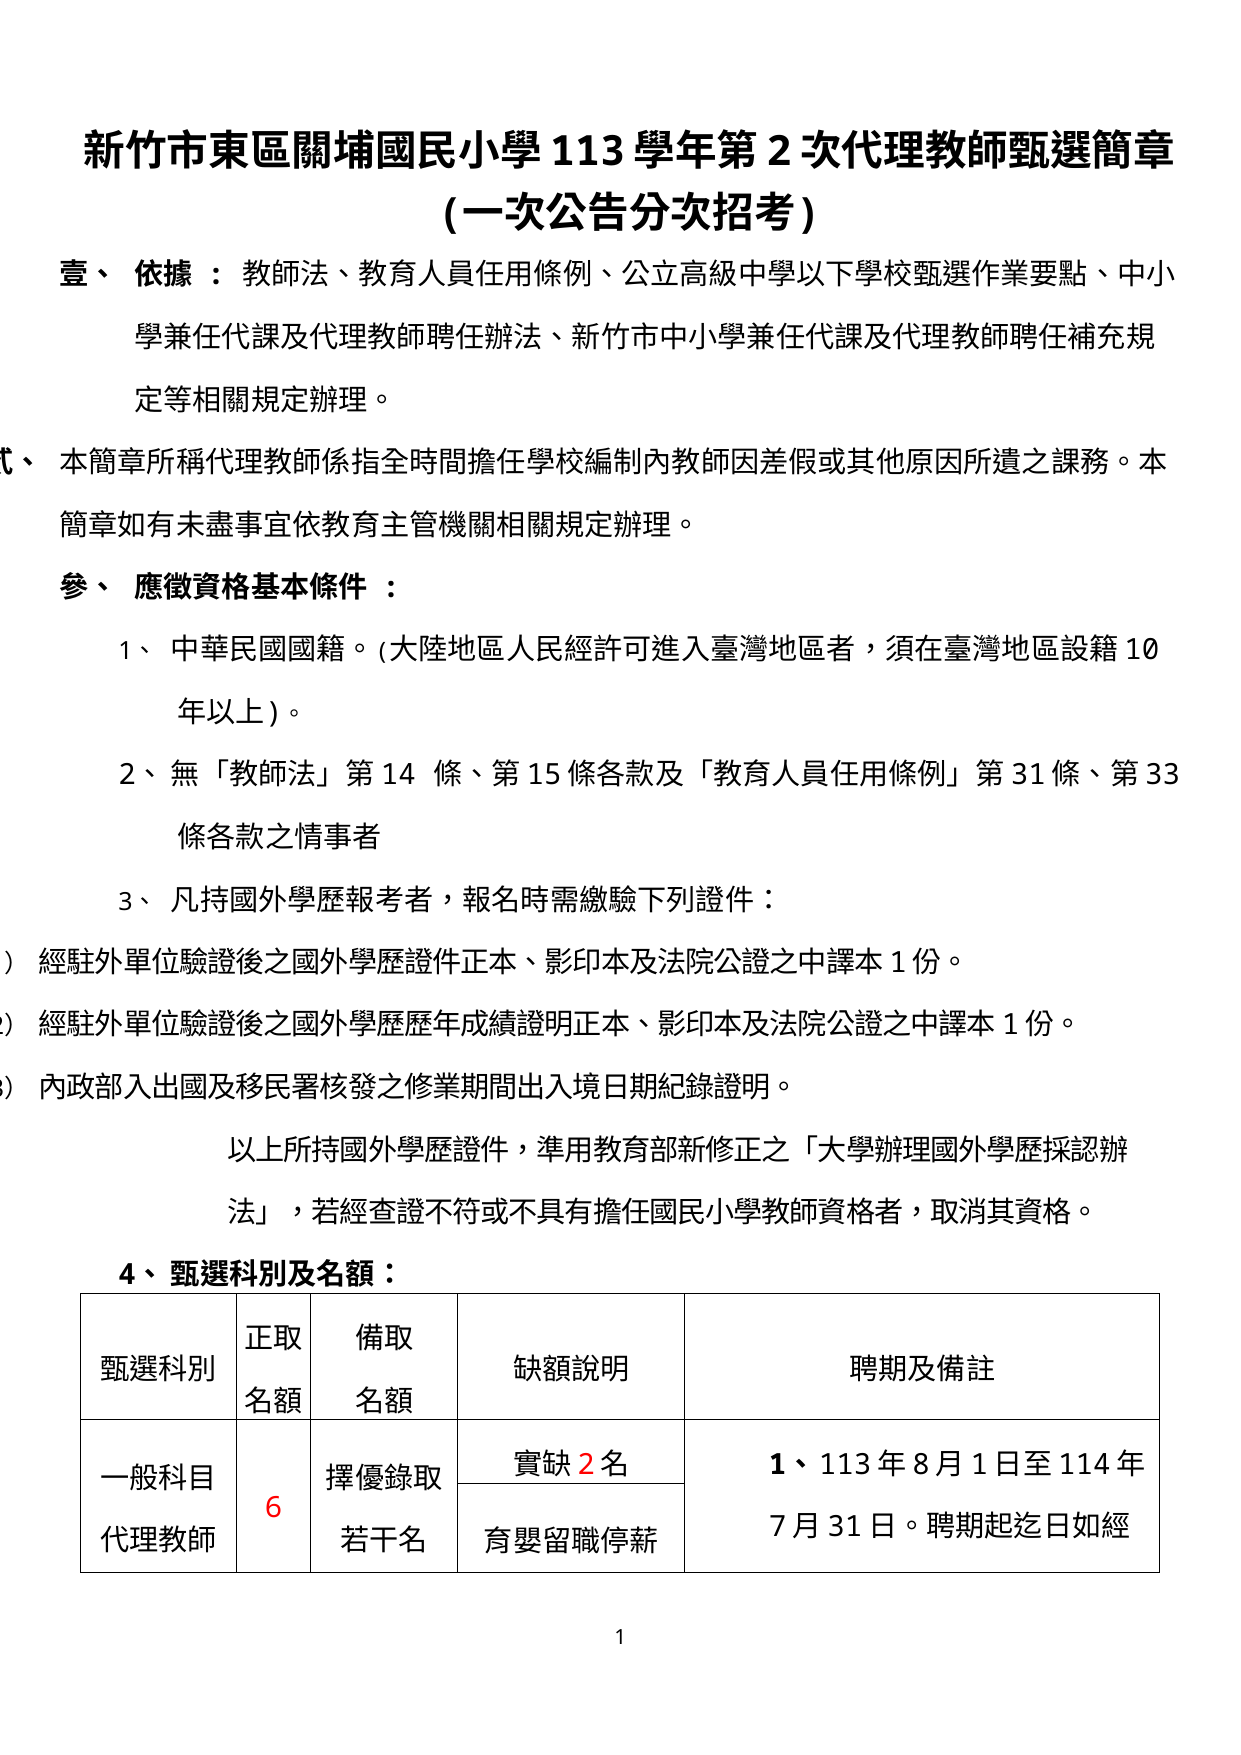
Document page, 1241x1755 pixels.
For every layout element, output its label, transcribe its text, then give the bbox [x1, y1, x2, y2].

list 中華民國國籍。(大陸地區人民經許可進入臺灣地區者，須在臺灣地區設籍10年以上)。 [118, 606, 1181, 731]
table_header 缺額說明 [458, 1294, 684, 1419]
list 內政部入出國及移民署核發之修業期間出入境日期紀錄證明。 [0, 1043, 1181, 1106]
list 經駐外單位驗證後之國外學歷證件正本、影印本及法院公證之中譯本1份。 [0, 918, 1181, 981]
table_cell 實缺2名 [458, 1420, 684, 1483]
list 凡持國外學歷報考者，報名時需繳驗下列證件： [118, 856, 1181, 918]
table_header 聘期及備註 [685, 1294, 1159, 1419]
table_header 甄選科別 [81, 1294, 236, 1419]
table_header 備取 名額 [311, 1294, 457, 1419]
list 依據 : 教師法、教育人員任用條例、公立高級中學以下學校甄選作業要點、中小學兼任代課及代理教師聘任辦法、新竹市中小學兼任代課及代理教師聘任補充規定等相關規定辦理。 [59, 231, 1181, 418]
table_cell 育嬰留職停薪 [458, 1484, 684, 1572]
text 以上所持國外學歷證件，準用教育部新修正之「大學辦理國外學歷採認辦法」，若經查證不符或不具有擔任國民小學教師資格者，取消其資格。 [227, 1106, 1181, 1231]
table_header 正取 名額 [237, 1294, 310, 1419]
table_cell 擇優錄取 若干名 [311, 1420, 457, 1572]
text 新竹市東區關埔國民小學113學年第2次代理教師甄選簡章 [59, 106, 1199, 168]
list 經駐外單位驗證後之國外學歷歷年成績證明正本、影印本及法院公證之中譯本1份。 [0, 981, 1181, 1043]
table_cell 113年8月1日至114年7月31日。聘期起迄日如經 [685, 1420, 1159, 1572]
list 本簡章所稱代理教師係指全時間擔任學校編制內教師因差假或其他原因所遺之課務。本簡章如有未盡事宜依教育主管機關相關規定辦理。 [0, 418, 1181, 543]
table_cell 6 [237, 1420, 310, 1572]
list 應徵資格基本條件 : [59, 543, 1181, 606]
list 甄選科別及名額： [118, 1231, 1181, 1293]
text (一次公告分次招考) [59, 168, 1199, 231]
list 無「教師法」第14 條、第15條各款及「教育人員任用條例」第31條、第33條各款之情事者 [118, 731, 1181, 856]
table_cell 一般科目 代理教師 [81, 1420, 236, 1572]
